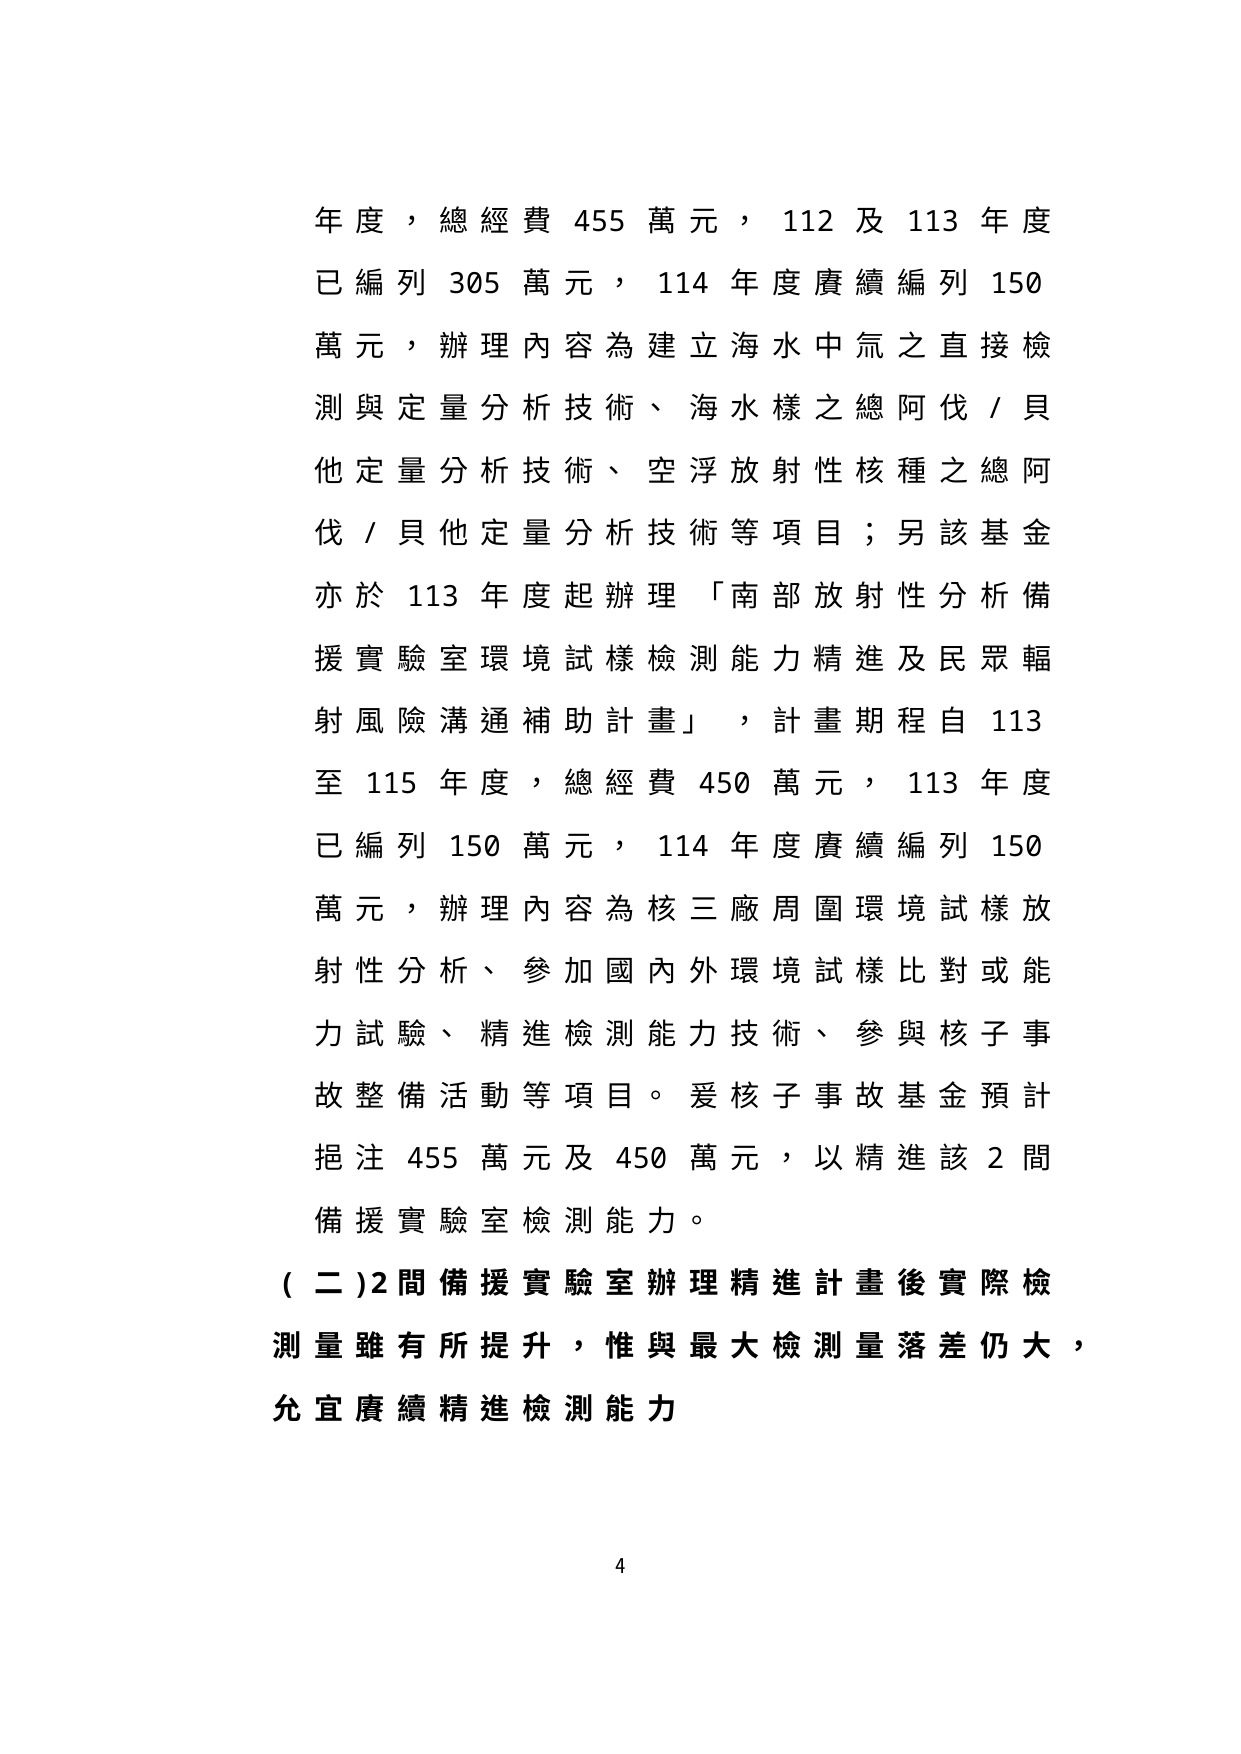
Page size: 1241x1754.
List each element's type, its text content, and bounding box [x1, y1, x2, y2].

text (二)2間備援實驗室辦理精進計畫後實際檢測量雖有所提升，惟與最大檢測量落差仍大，允宜賡續精進檢測能力 [235, 1240, 1058, 1427]
text 2.上述2間備援實驗室建置目的係如發生核子事故時，能因應大量與民生相關之食品、產品與環境之輻射檢測，無條件轉為國家備援實驗室。而為維持備援實驗室核災應變量能，核子事故基金112年度起辦理「北部輻射災害檢驗分析備援實驗室能力精進補助計畫」，計畫期程自112至114年度，總經費455萬元，112及113年度已編列305萬元，114年度賡續編列150萬元，辦理內容為建立海水中氚之直接檢測與定量分析技術、海水樣之總阿伐/貝他定量分析技術、空浮放射性核種之總阿伐/貝他定量分析技術等項目；另該基金亦於113年度起辦理「南部放射性分析備援實驗室環境試樣檢測能力精進及民眾輻射風險溝通補助計畫」，計畫期程自113至115年度，總經費450萬元，113年度已編列150萬元，114年度賡續編列150萬元，辦理內容為核三廠周圍環境試樣放射性分析、參加國內外環境試樣比對或能力試驗、精進檢測能力技術、參與核子事故整備活動等項目。爰核子事故基金預計挹注455萬元及450萬元，以精進該2間備援實驗室檢測能力。 [261, 177, 1058, 1240]
